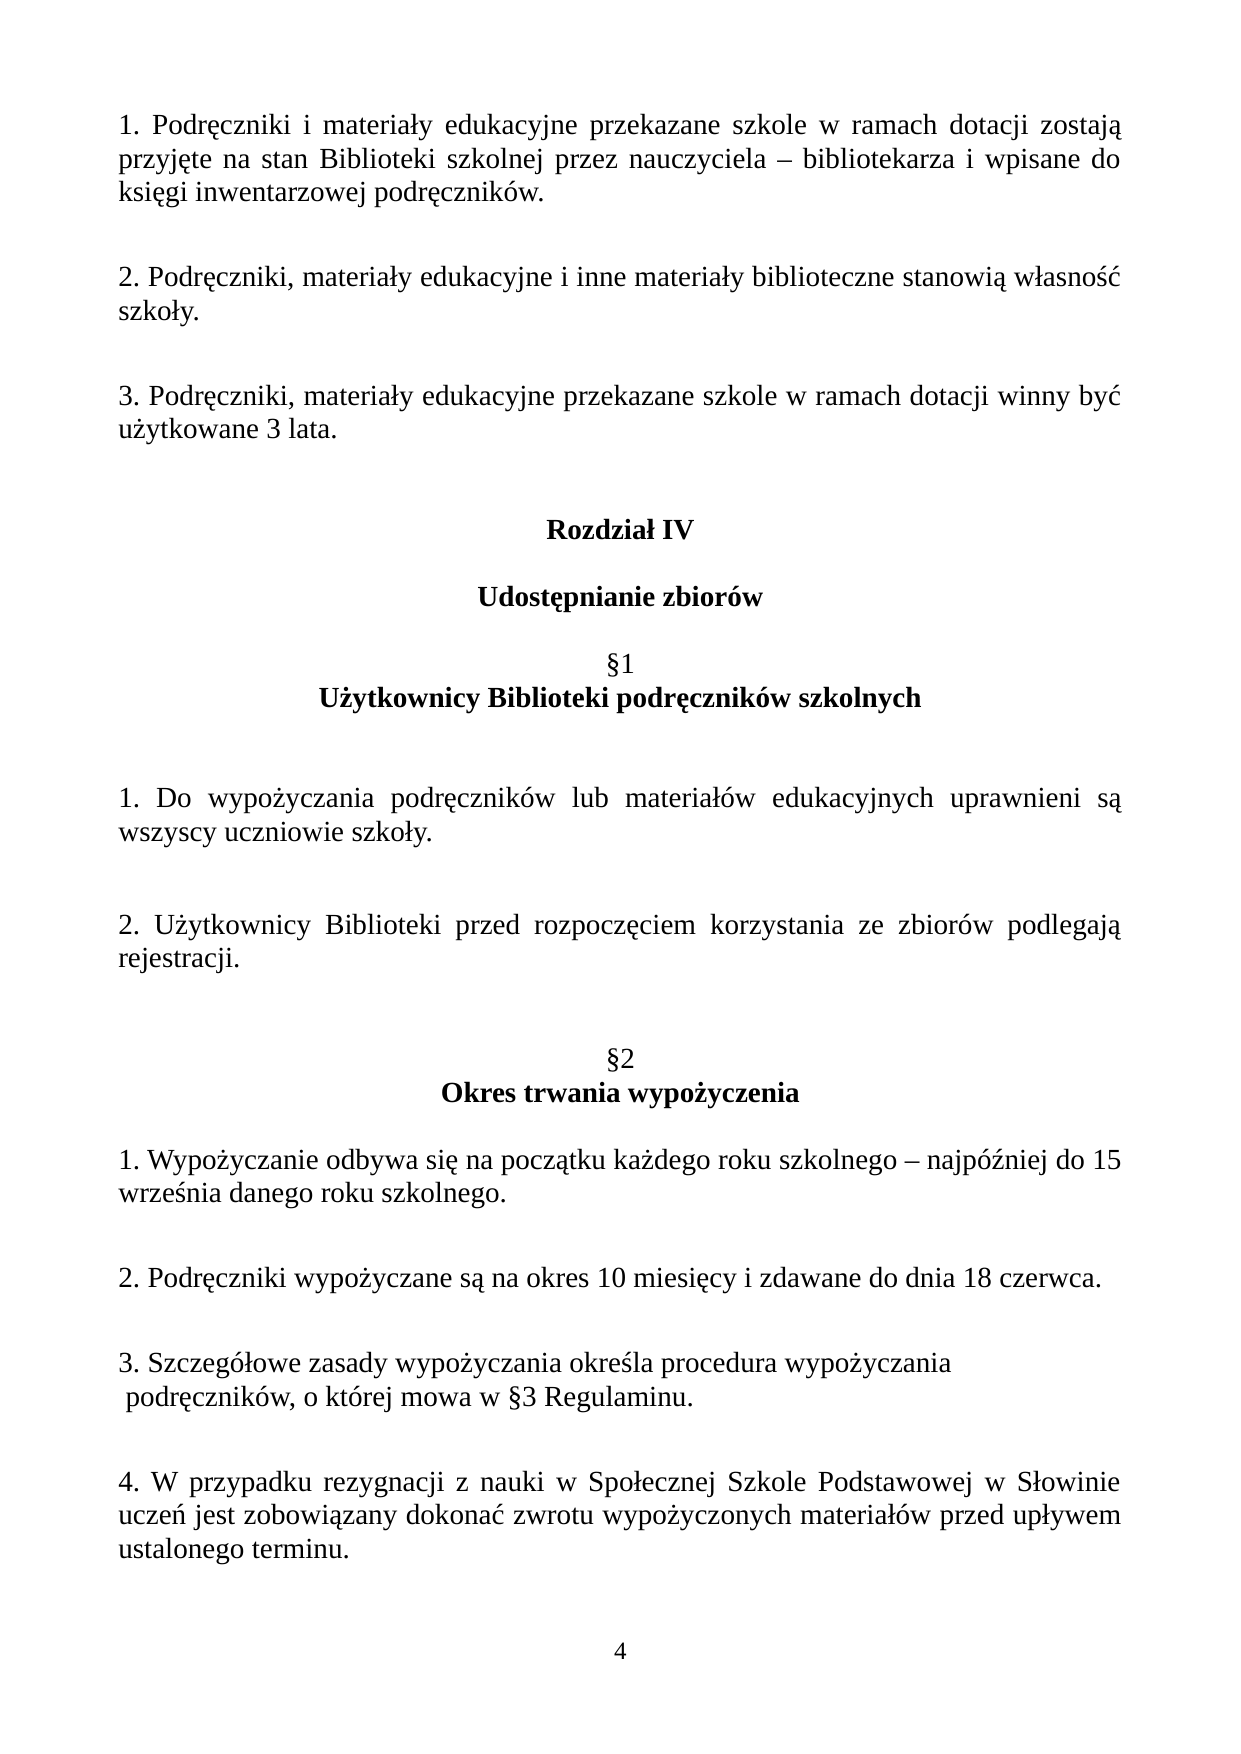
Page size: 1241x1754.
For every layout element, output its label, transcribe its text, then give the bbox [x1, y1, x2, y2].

text 2. Podręczniki wypożyczane są na okres 10 miesięcy i zdawane do dnia 18 czerwca. [118, 1260, 1122, 1294]
text Udostępnianie zbiorów [118, 579, 1122, 613]
text 3. Szczegółowe zasady wypożyczania określa procedura wypożyczania [118, 1345, 1122, 1379]
text 1. Podręczniki i materiały edukacyjne przekazane szkole w ramach dotacji zostają przyjęte na stan Biblioteki szkolnej przez nauczyciela – bibliotekarza i wpisane do księgi inwentarzowej podręczników. [118, 107, 1122, 208]
text podręczników, o której mowa w §3 Regulaminu. [118, 1379, 1122, 1412]
text 1. Wypożyczanie odbywa się na początku każdego roku szkolnego – najpóźniej do 15 września danego roku szkolnego. [118, 1142, 1122, 1209]
text 1. Do wypożyczania podręczników lub materiałów edukacyjnych uprawnieni są wszyscy uczniowie szkoły. [118, 780, 1122, 847]
text Okres trwania wypożyczenia [118, 1075, 1122, 1108]
text 2. Podręczniki, materiały edukacyjne i inne materiały biblioteczne stanowią własność szkoły. [118, 259, 1122, 326]
text 3. Podręczniki, materiały edukacyjne przekazane szkole w ramach dotacji winny być użytkowane 3 lata. [118, 378, 1122, 445]
text Użytkownicy Biblioteki podręczników szkolnych [118, 680, 1122, 713]
text §2 [118, 1041, 1122, 1075]
text §1 [118, 646, 1122, 680]
text 2. Użytkownicy Biblioteki przed rozpoczęciem korzystania ze zbiorów podlegają rejestracji. [118, 907, 1122, 974]
text 4. W przypadku rezygnacji z nauki w Społecznej Szkole Podstawowej w Słowinie uczeń jest zobowiązany dokonać zwrotu wypożyczonych materiałów przed upływem ustalonego terminu. [118, 1464, 1122, 1564]
text Rozdział IV [118, 512, 1122, 546]
